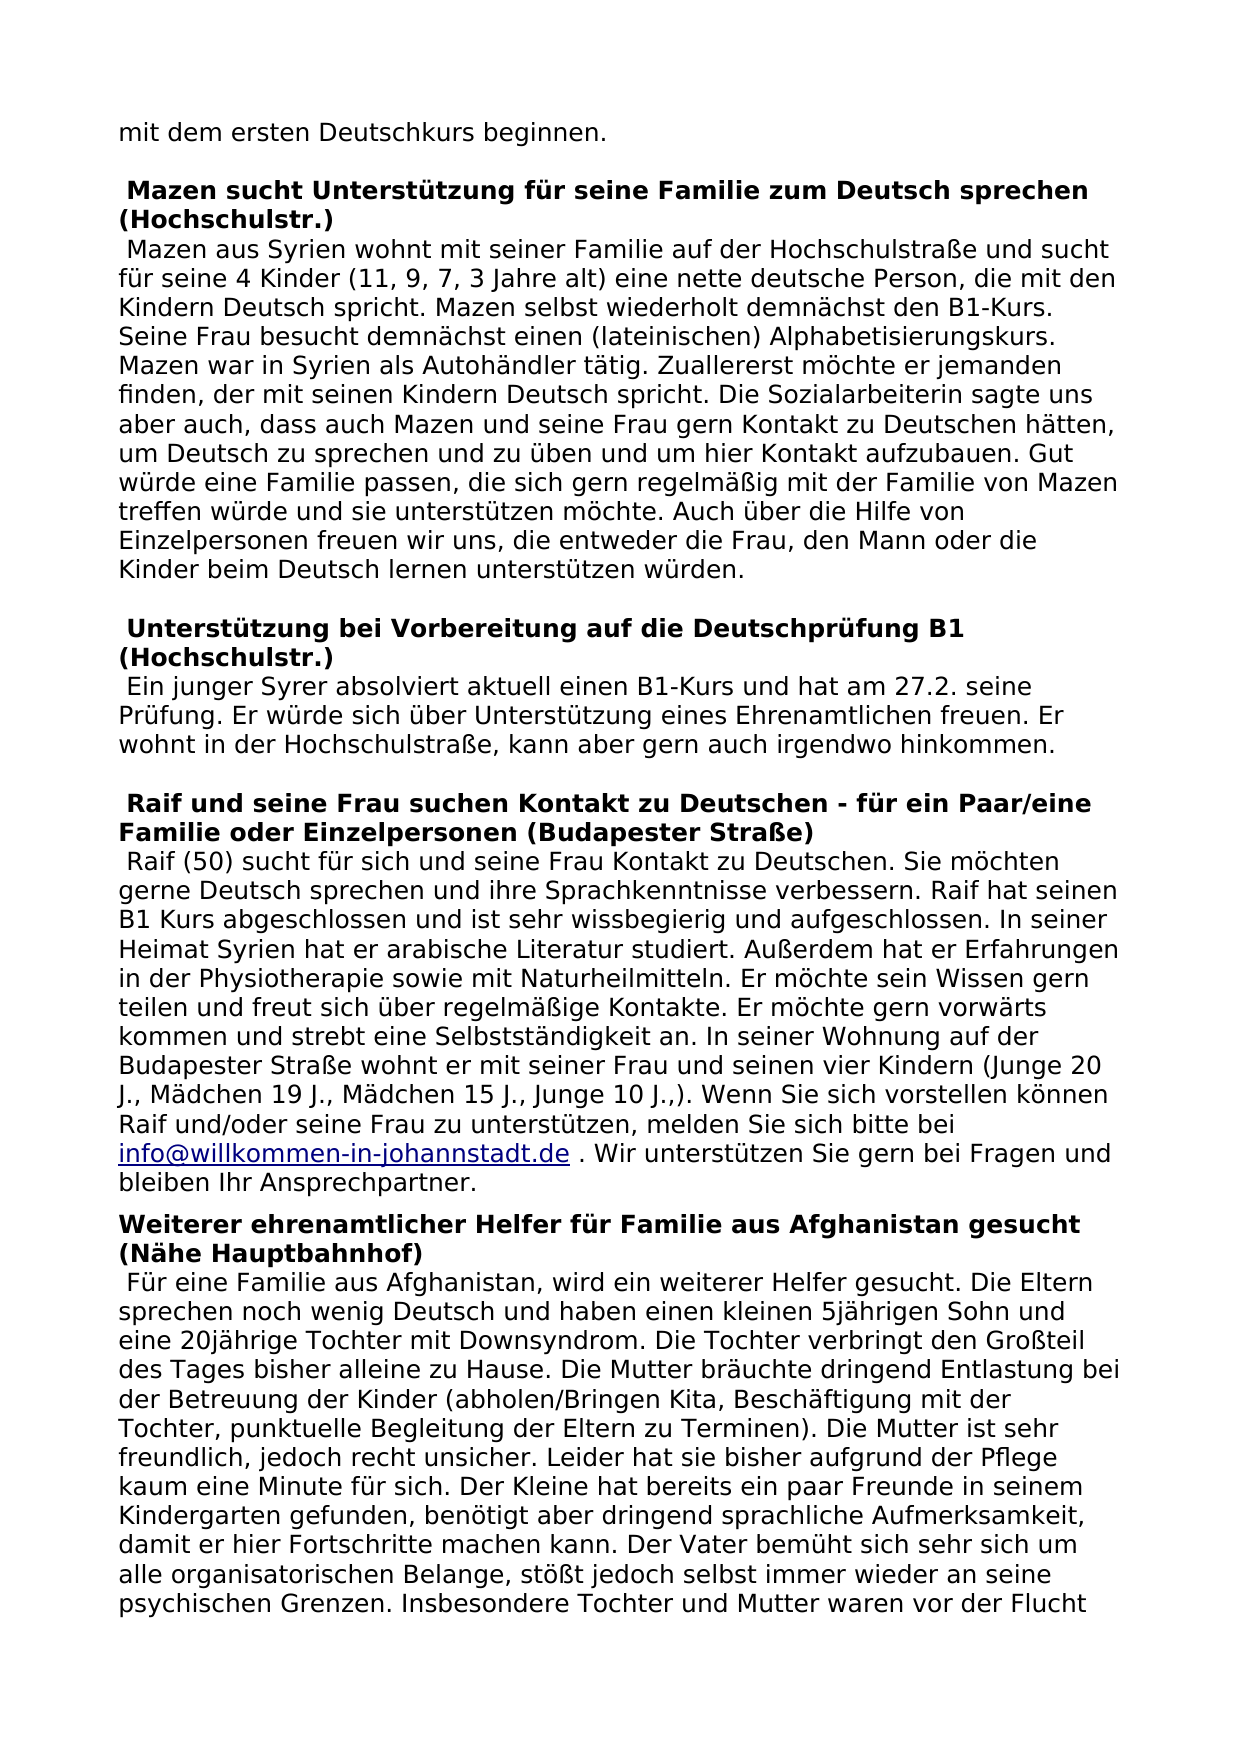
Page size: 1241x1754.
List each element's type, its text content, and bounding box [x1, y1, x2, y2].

text Weiterer ehrenamtlicher Helfer für Familie aus Afghanistan gesucht (Nähe Hauptbahnhof) Für eine Familie aus Afghanistan, wird ein weiterer Helfer gesucht. Die Eltern sprechen noch wenig Deutsch und haben einen kleinen 5jährigen Sohn und eine 20jährige Tochter mit Downsyndrom. Die Tochter verbringt den Großteil des Tages bisher alleine zu Hause. Die Mutter bräuchte dringend Entlastung bei der Betreuung der Kinder (abholen/Bringen Kita, Beschäftigung mit der Tochter, punktuelle Begleitung der Eltern zu Terminen). Die Mutter ist sehr freundlich, jedoch recht unsicher. Leider hat sie bisher aufgrund der Pflege kaum eine Minute für sich. Der Kleine hat bereits ein paar Freunde in seinem Kindergarten gefunden, benötigt aber dringend sprachliche Aufmerksamkeit, damit er hier Fortschritte machen kann. Der Vater bemüht sich sehr sich um alle organisatorischen Belange, stößt jedoch selbst immer wieder an seine psychischen Grenzen. Insbesondere Tochter und Mutter waren vor der Flucht [118, 1210, 1122, 1618]
text mit dem ersten Deutschkurs beginnen. Mazen sucht Unterstützung für seine Familie zum Deutsch sprechen (Hochschulstr.) Mazen aus Syrien wohnt mit seiner Familie auf der Hochschulstraße und sucht für seine 4 Kinder (11, 9, 7, 3 Jahre alt) eine nette deutsche Person, die mit den Kindern Deutsch spricht. Mazen selbst wiederholt demnächst den B1-Kurs. Seine Frau besucht demnächst einen (lateinischen) Alphabetisierungskurs. Mazen war in Syrien als Autohändler tätig. Zuallererst möchte er jemanden finden, der mit seinen Kindern Deutsch spricht. Die Sozialarbeiterin sagte uns aber auch, dass auch Mazen und seine Frau gern Kontakt zu Deutschen hätten, um Deutsch zu sprechen und zu üben und um hier Kontakt aufzubauen. Gut würde eine Familie passen, die sich gern regelmäßig mit der Familie von Mazen treffen würde und sie unterstützen möchte. Auch über die Hilfe von Einzelpersonen freuen wir uns, die entweder die Frau, den Mann oder die Kinder beim Deutsch lernen unterstützen würden. Unterstützung bei Vorbereitung auf die Deutschprüfung B1 (Hochschulstr.) Ein junger Syrer absolviert aktuell einen B1-Kurs und hat am 27.2. seine Prüfung. Er würde sich über Unterstützung eines Ehrenamtlichen freuen. Er wohnt in der Hochschulstraße, kann aber gern auch irgendwo hinkommen. Raif und seine Frau suchen Kontakt zu Deutschen - für ein Paar/eine Familie oder Einzelpersonen (Budapester Straße) Raif (50) sucht für sich und seine Frau Kontakt zu Deutschen. Sie möchten gerne Deutsch sprechen und ihre Sprachkenntnisse verbessern. Raif hat seinen B1 Kurs abgeschlossen und ist sehr wissbegierig und aufgeschlossen. In seiner Heimat Syrien hat er arabische Literatur studiert. Außerdem hat er Erfahrungen in der Physiotherapie sowie mit Naturheilmitteln. Er möchte sein Wissen gern teilen und freut sich über regelmäßige Kontakte. Er möchte gern vorwärts kommen und strebt eine Selbstständigkeit an. In seiner Wohnung auf der Budapester Straße wohnt er mit seiner Frau und seinen vier Kindern (Junge 20 J., Mädchen 19 J., Mädchen 15 J., Junge 10 J.,). Wenn Sie sich vorstellen können Raif und/oder seine Frau zu unterstützen, melden Sie sich bitte bei info@willkommen-in-johannstadt.de . Wir unterstützen Sie gern bei Fragen und bleiben Ihr Ansprechpartner. [118, 118, 1122, 1197]
